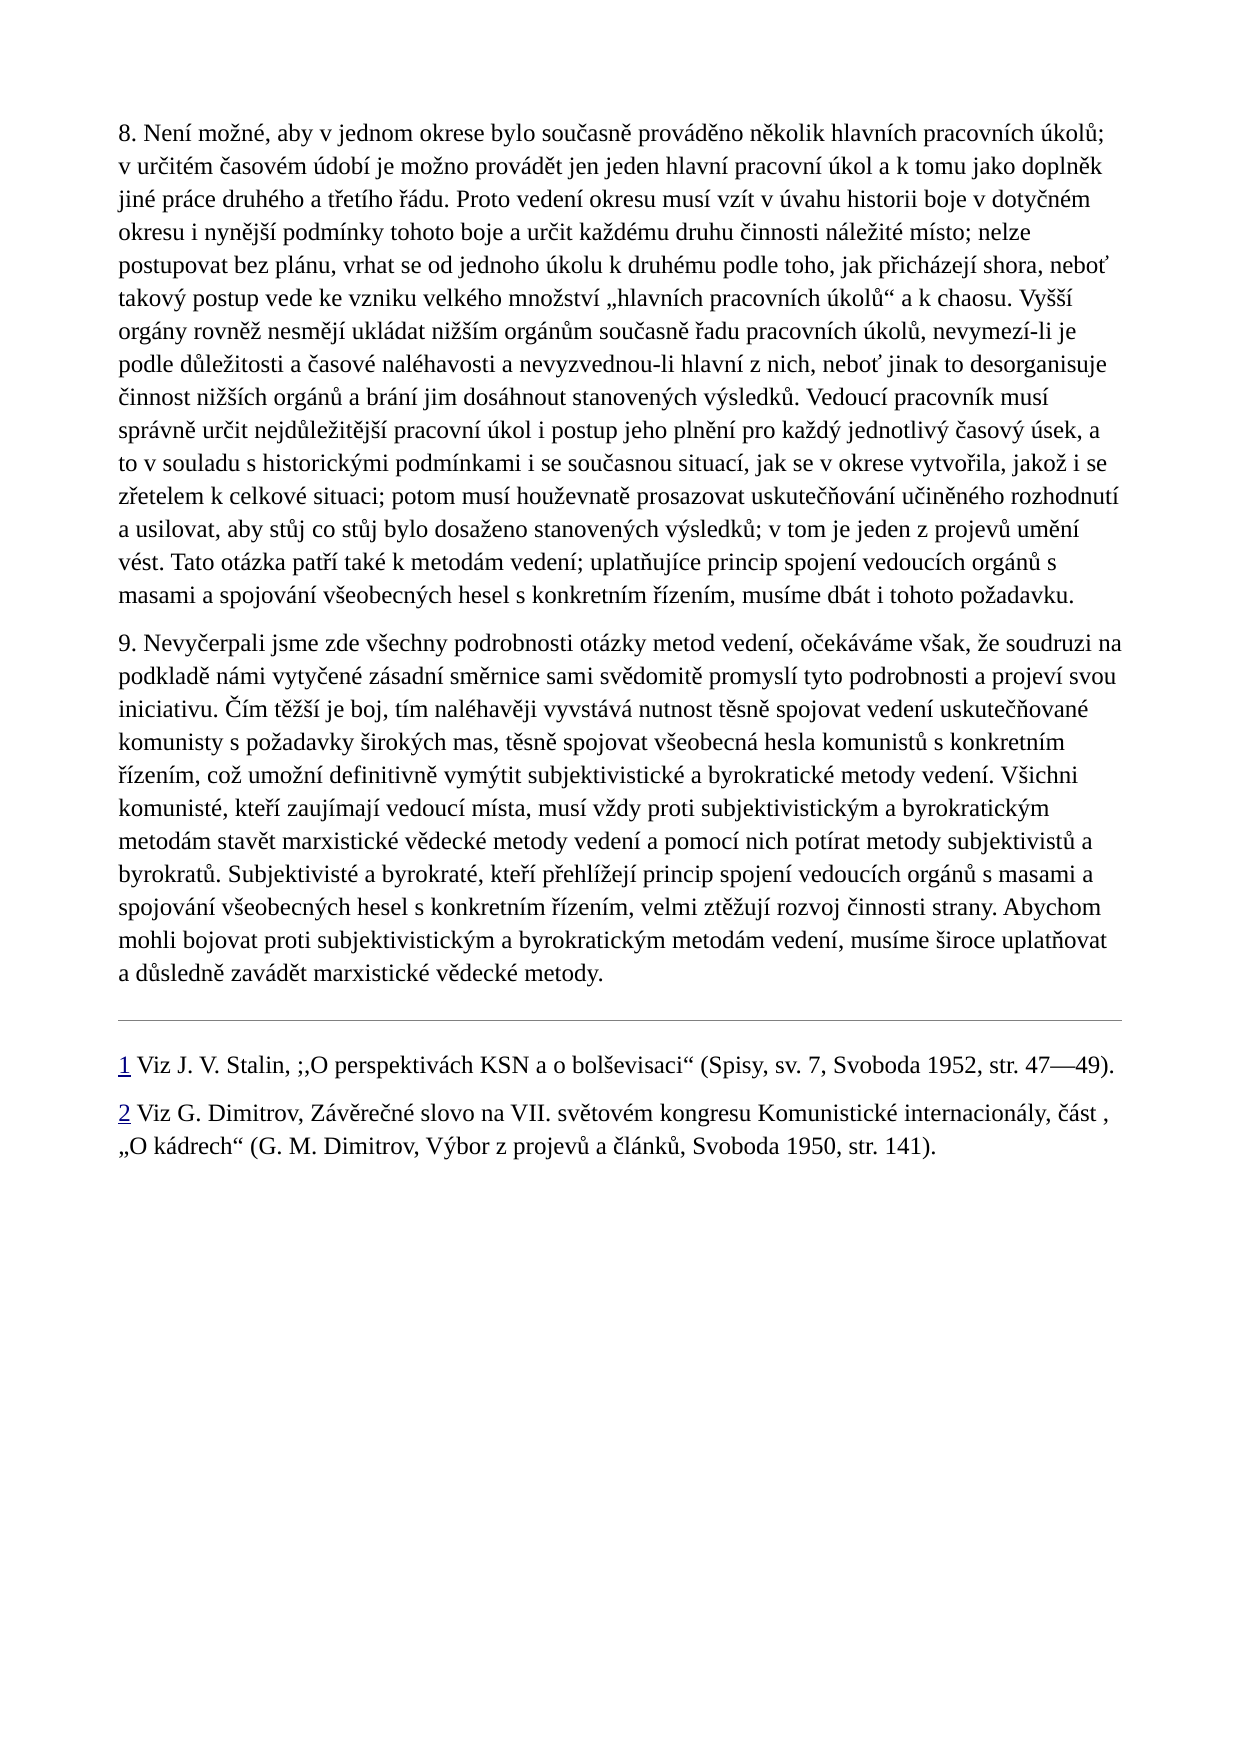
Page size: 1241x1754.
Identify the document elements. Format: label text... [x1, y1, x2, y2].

text 1 Viz J. V. Stalin, ;,O perspektivách KSN a o bolševisaci“ (Spisy, sv. 7, Svoboda 1952, str. 47—49). [118, 1050, 1122, 1079]
text 9. Nevyčerpali jsme zde všechny podrobnosti otázky metod vedení, očekáváme však, že soudruzi na podkladě námi vytyčené zásadní směrnice sami svědomitě promyslí tyto podrobnosti a projeví svou iniciativu. Čím těžší je boj, tím naléhavěji vyvstává nutnost těsně spojovat vedení uskutečňované komunisty s požadavky širokých mas, těsně spojovat všeobecná hesla komunistů s konkretním řízením, což umožní definitivně vymýtit subjektivistické a byrokratické metody vedení. Všichni komunisté, kteří zaujímají vedoucí místa, musí vždy proti subjektivistickým a byrokratickým metodám stavět marxistické vědecké metody vedení a pomocí nich potírat metody subjektivistů a byrokratů. Subjektivisté a byrokraté, kteří přehlížejí princip spojení vedoucích orgánů s masami a spojování všeobecných hesel s konkretním řízením, velmi ztěžují rozvoj činnosti strany. Abychom mohli bojovat proti subjektivistickým a byrokratickým metodám vedení, musíme široce uplatňovat a důsledně zavádět marxistické vědecké metody. [118, 628, 1122, 987]
text 2 Viz G. Dimitrov, Závěrečné slovo na VII. světovém kongresu Komunistické internacionály, část ,„O kádrech“ (G. M. Dimitrov, Výbor z projevů a článků, Svoboda 1950, str. 141). [118, 1098, 1122, 1159]
text 8. Není možné, aby v jednom okrese bylo současně prováděno několik hlavních pracovních úkolů; v určitém časovém údobí je možno provádět jen jeden hlavní pracovní úkol a k tomu jako doplněk jiné práce druhého a třetího řádu. Proto vedení okresu musí vzít v úvahu historii boje v dotyčném okresu i nynější podmínky tohoto boje a určit každému druhu činnosti náležité místo; nelze postupovat bez plánu, vrhat se od jednoho úkolu k druhému podle toho, jak přicházejí shora, neboť takový postup vede ke vzniku velkého množství „hlavních pracovních úkolů“ a k chaosu. Vyšší orgány rovněž nesmějí ukládat nižším orgánům současně řadu pracovních úkolů, nevymezí-li je podle důležitosti a časové naléhavosti a nevyzvednou-li hlavní z nich, neboť jinak to desorganisuje činnost nižších orgánů a brání jim dosáhnout stanovených výsledků. Vedoucí pracovník musí správně určit nejdůležitější pracovní úkol i postup jeho plnění pro každý jednotlivý časový úsek, a to v souladu s historickými podmínkami i se současnou situací, jak se v okrese vytvořila, jakož i se zřetelem k celkové situaci; potom musí houževnatě prosazovat uskutečňování učiněného rozhodnutí a usilovat, aby stůj co stůj bylo dosaženo stanovených výsledků; v tom je jeden z projevů umění vést. Tato otázka patří také k metodám vedení; uplatňujíce princip spojení vedoucích orgánů s masami a spojování všeobecných hesel s konkretním řízením, musíme dbát i tohoto požadavku. [118, 118, 1122, 609]
